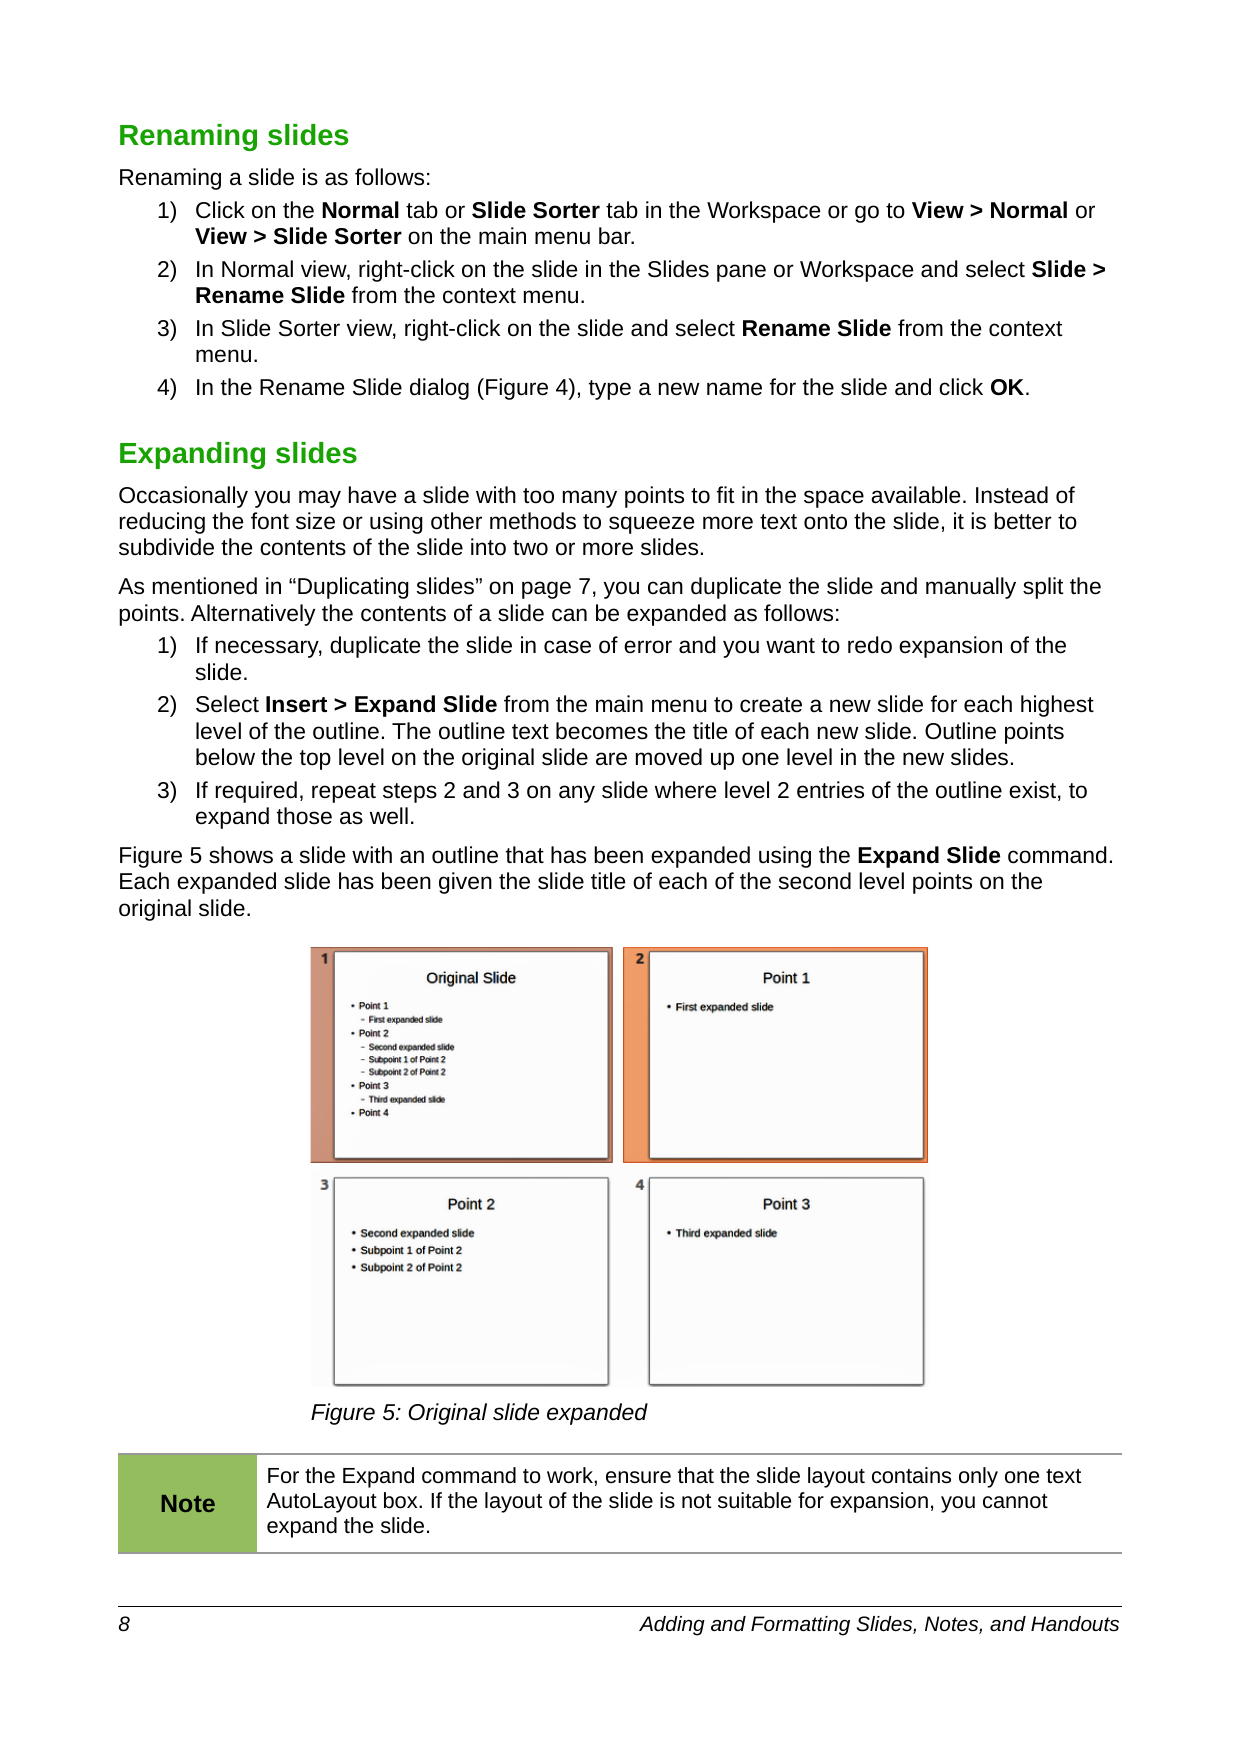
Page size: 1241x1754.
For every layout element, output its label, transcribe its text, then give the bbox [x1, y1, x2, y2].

list As mentioned in “Duplicating slides” on page 7, you can duplicate the slide and manually split the points. Alternatively the contents of a slide can be expanded as follows: [118, 573, 1122, 626]
subtitle Expanding slides [118, 436, 1122, 469]
list If required, repeat steps 2 and 3 on any slide where level 2 entries of the outline exist, to expand those as well. [177, 777, 1122, 829]
list Click on the Normal tab or Slide Sorter tab in the Workspace or go to View > Normal or View > Slide Sorter on the main menu bar. [177, 197, 1122, 249]
text Occasionally you may have a slide with too many points to fit in the space available. Instead of reducing the font size or using other methods to squeeze more text onto the slide, it is better to subdivide the contents of the slide into two or more slides. [118, 482, 1122, 561]
list In Normal view, right-click on the slide in the Slides pane or Workspace and select Slide > Rename Slide from the context menu. [177, 256, 1122, 308]
list In Slide Sorter view, right-click on the slide and select Rename Slide from the context menu. [177, 315, 1122, 367]
table_header Note [118, 1455, 257, 1552]
list Renaming a slide is as follows: [118, 164, 1122, 190]
text Figure 5 shows a slide with an outline that has been expanded using the Expand Slide command. Each expanded slide has been given the slide title of each of the second level points on the original slide. [118, 842, 1122, 921]
table_header For the Expand command to work, ensure that the slide layout contains only one text AutoLayout box. If the layout of the slide is not suitable for expansion, you cannot expand the slide. [258, 1455, 1122, 1552]
subtitle Renaming slides [118, 118, 1122, 152]
list Select Insert > Expand Slide from the main menu to create a new slide for each highest level of the outline. The outline text becomes the title of each new slide. Outline points below the top level on the original slide are moved up one level in the new slides. [177, 691, 1122, 770]
list If necessary, duplicate the slide in case of error and you want to redo expansion of the slide. [177, 632, 1122, 685]
picture [310, 945, 930, 1387]
text Figure 5: Original slide expanded [311, 1399, 929, 1426]
list In the Rename Slide dialog (Figure 4), type a new name for the slide and click OK. [177, 374, 1122, 400]
